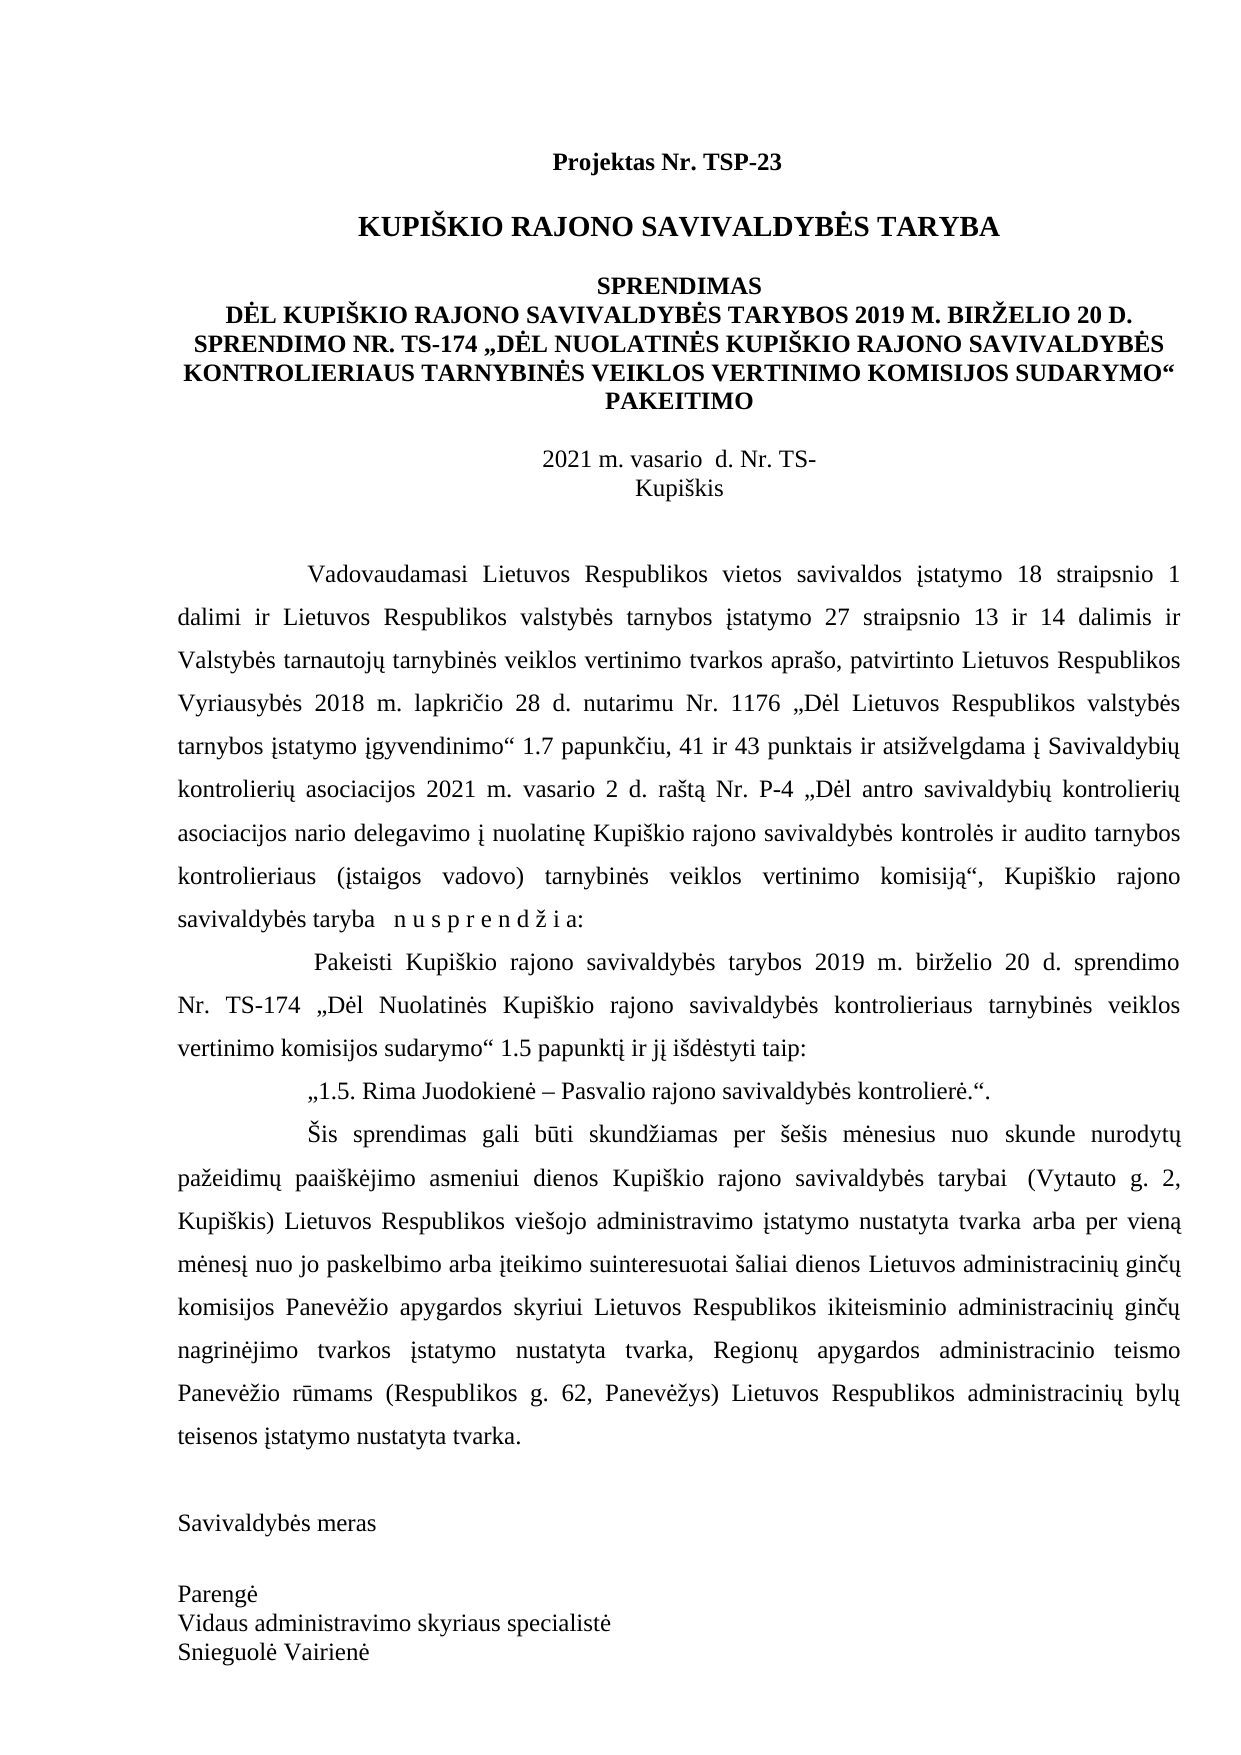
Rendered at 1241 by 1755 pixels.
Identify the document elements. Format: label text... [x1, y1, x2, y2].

text Vadovaudamasi Lietuvos Respublikos vietos savivaldos įstatymo 18 straipsnio 1 dalimi ir Lietuvos Respublikos valstybės tarnybos įstatymo 27 straipsnio 13 ir 14 dalimis ir Valstybės tarnautojų tarnybinės veiklos vertinimo tvarkos aprašo, patvirtinto Lietuvos Respublikos Vyriausybės 2018 m. lapkričio 28 d. nutarimu Nr. 1176 „Dėl Lietuvos Respublikos valstybės tarnybos įstatymo įgyvendinimo“ 1.7 papunkčiu, 41 ir 43 punktais ir atsižvelgdama į Savivaldybių kontrolierių asociacijos 2021 m. vasario 2 d. raštą Nr. P-4 „Dėl antro savivaldybių kontrolierių asociacijos nario delegavimo į nuolatinę Kupiškio rajono savivaldybės kontrolės ir audito tarnybos kontrolieriaus (įstaigos vadovo) tarnybinės veiklos vertinimo komisiją“, Kupiškio rajono savivaldybės taryba n u s p r e n d ž i a: [177, 559, 1181, 933]
text Snieguolė Vairienė [177, 1637, 1181, 1666]
text „1.5. Rima Juodokienė – Pasvalio rajono savivaldybės kontrolierė.“. [177, 1076, 1181, 1105]
text Projektas Nr. TSP-23 [177, 147, 1181, 176]
text 2021 m. vasario d. Nr. TS- [177, 444, 1181, 473]
text Parengė [177, 1579, 1181, 1608]
text Pakeisti Kupiškio rajono savivaldybės tarybos 2019 m. birželio 20 d. sprendimo Nr. TS-174 „Dėl Nuolatinės Kupiškio rajono savivaldybės kontrolieriaus tarnybinės veiklos vertinimo komisijos sudarymo“ 1.5 papunktį ir jį išdėstyti taip: [177, 947, 1181, 1062]
text KUPIŠKIO RAJONO SAVIVALDYBĖS TARYBA [177, 209, 1181, 243]
text SPRENDIMAS [177, 271, 1181, 300]
text Savivaldybės meras [177, 1508, 1181, 1536]
text Šis sprendimas gali būti skundžiamas per šešis mėnesius nuo skunde nurodytų pažeidimų paaiškėjimo asmeniui dienos Kupiškio rajono savivaldybės tarybai (Vytauto g. 2, Kupiškis) Lietuvos Respublikos viešojo administravimo įstatymo nustatyta tvarka arba per vieną mėnesį nuo jo paskelbimo arba įteikimo suinteresuotai šaliai dienos Lietuvos administracinių ginčų komisijos Panevėžio apygardos skyriui Lietuvos Respublikos ikiteisminio administracinių ginčų nagrinėjimo tvarkos įstatymo nustatyta tvarka, Regionų apygardos administracinio teismo Panevėžio rūmams (Respublikos g. 62, Panevėžys) Lietuvos Respublikos administracinių bylų teisenos įstatymo nustatyta tvarka. [177, 1119, 1181, 1450]
text Kupiškis [177, 473, 1181, 501]
text DĖL KUPIŠKIO RAJONO SAVIVALDYBĖS TARYBOS 2019 M. BIRŽELIO 20 D. SPRENDIMO NR. TS-174 „DĖL NUOLATINĖS KUPIŠKIO RAJONO SAVIVALDYBĖS KONTROLIERIAUS TARNYBINĖS VEIKLOS VERTINIMO KOMISIJOS SUDARYMO“ PAKEITIMO [177, 300, 1181, 415]
text Vidaus administravimo skyriaus specialistė [177, 1608, 1181, 1637]
